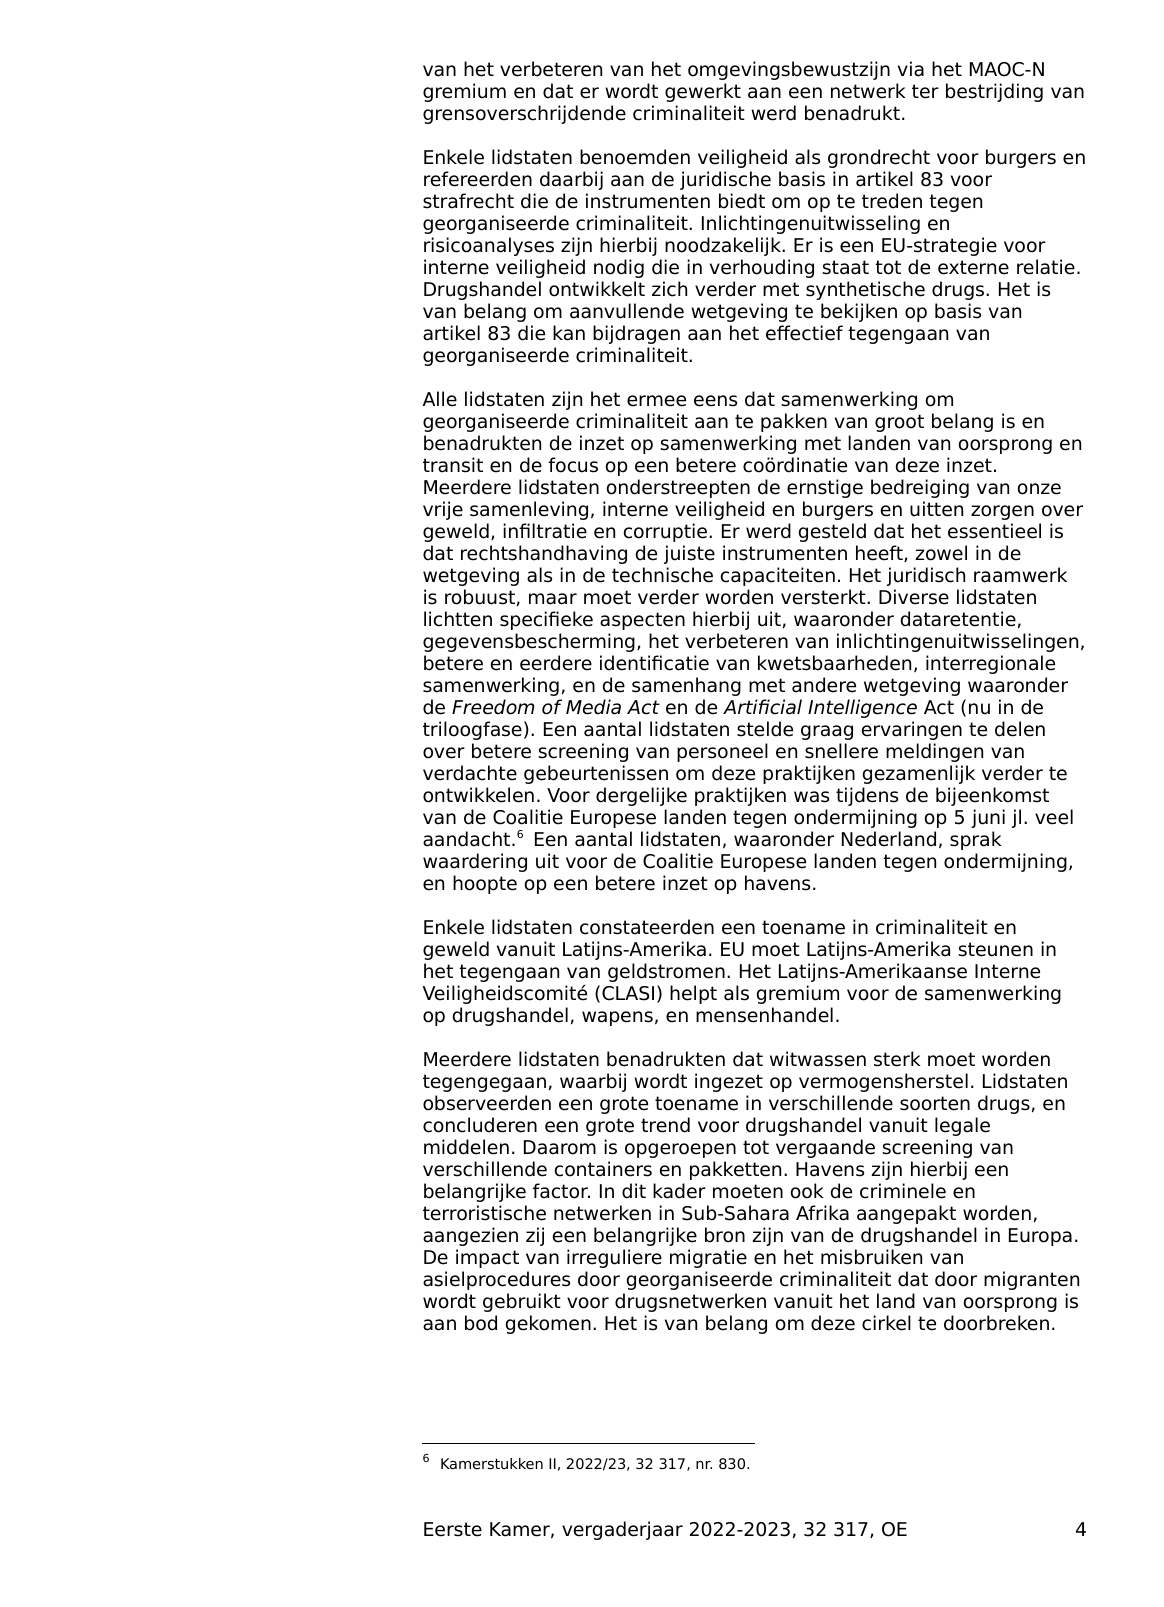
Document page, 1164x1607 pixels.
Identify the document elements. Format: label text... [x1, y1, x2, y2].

text Alle lidstaten zijn het ermee eens dat samenwerking om georganiseerde criminaliteit aan te pakken van groot belang is en benadrukten de inzet op samenwerking met landen van oorsprong en transit en de focus op een betere coördinatie van deze inzet. Meerdere lidstaten onderstreepten de ernstige bedreiging van onze vrije samenleving, interne veiligheid en burgers en uitten zorgen over geweld, infiltratie en corruptie. Er werd gesteld dat het essentieel is dat rechtshandhaving de juiste instrumenten heeft, zowel in de wetgeving als in de technische capaciteiten. Het juridisch raamwerk is robuust, maar moet verder worden versterkt. Diverse lidstaten lichtten specifieke aspecten hierbij uit, waaronder dataretentie, gegevensbescherming, het verbeteren van inlichtingenuitwisselingen, betere en eerdere identificatie van kwetsbaarheden, interregionale samenwerking, en de samenhang met andere wetgeving waaronder de Freedom of Media Act en de Artificial Intelligence Act (nu in de triloogfase). Een aantal lidstaten stelde graag ervaringen te delen over betere screening van personeel en snellere meldingen van verdachte gebeurtenissen om deze praktijken gezamenlijk verder te ontwikkelen. Voor dergelijke praktijken was tijdens de bijeenkomst van de Coalitie Europese landen tegen ondermijning op 5 juni jl. veel aandacht. Een aantal lidstaten, waaronder Nederland, sprak waardering uit voor de Coalitie Europese landen tegen ondermijning, en hoopte op een betere inzet op havens. [422, 389, 1087, 895]
text Meerdere lidstaten benadrukten dat witwassen sterk moet worden tegengegaan, waarbij wordt ingezet op vermogensherstel. Lidstaten observeerden een grote toename in verschillende soorten drugs, en concluderen een grote trend voor drugshandel vanuit legale middelen. Daarom is opgeroepen tot vergaande screening van verschillende containers en pakketten. Havens zijn hierbij een belangrijke factor. In dit kader moeten ook de criminele en terroristische netwerken in Sub-Sahara Afrika aangepakt worden, aangezien zij een belangrijke bron zijn van de drugshandel in Europa. De impact van irreguliere migratie en het misbruiken van asielprocedures door georganiseerde criminaliteit dat door migranten wordt gebruikt voor drugsnetwerken vanuit het land van oorsprong is aan bod gekomen. Het is van belang om deze cirkel te doorbreken. [422, 1049, 1087, 1335]
text van het verbeteren van het omgevingsbewustzijn via het MAOC-N gremium en dat er wordt gewerkt aan een netwerk ter bestrijding van grensoverschrijdende criminaliteit werd benadrukt. [422, 59, 1087, 125]
text Enkele lidstaten benoemden veiligheid als grondrecht voor burgers en refereerden daarbij aan de juridische basis in artikel 83 voor strafrecht die de instrumenten biedt om op te treden tegen georganiseerde criminaliteit. Inlichtingenuitwisseling en risicoanalyses zijn hierbij noodzakelijk. Er is een EU-strategie voor interne veiligheid nodig die in verhouding staat tot de externe relatie. Drugshandel ontwikkelt zich verder met synthetische drugs. Het is van belang om aanvullende wetgeving te bekijken op basis van artikel 83 die kan bijdragen aan het effectief tegengaan van georganiseerde criminaliteit. [422, 147, 1087, 367]
text Enkele lidstaten constateerden een toename in criminaliteit en geweld vanuit Latijns-Amerika. EU moet Latijns-Amerika steunen in het tegengaan van geldstromen. Het Latijns-Amerikaanse Interne Veiligheidscomité (CLASI) helpt als gremium voor de samenwerking op drugshandel, wapens, en mensenhandel. [422, 917, 1087, 1027]
text Kamerstukken II, 2022/23, 32 317, nr. 830. [422, 1452, 1087, 1474]
